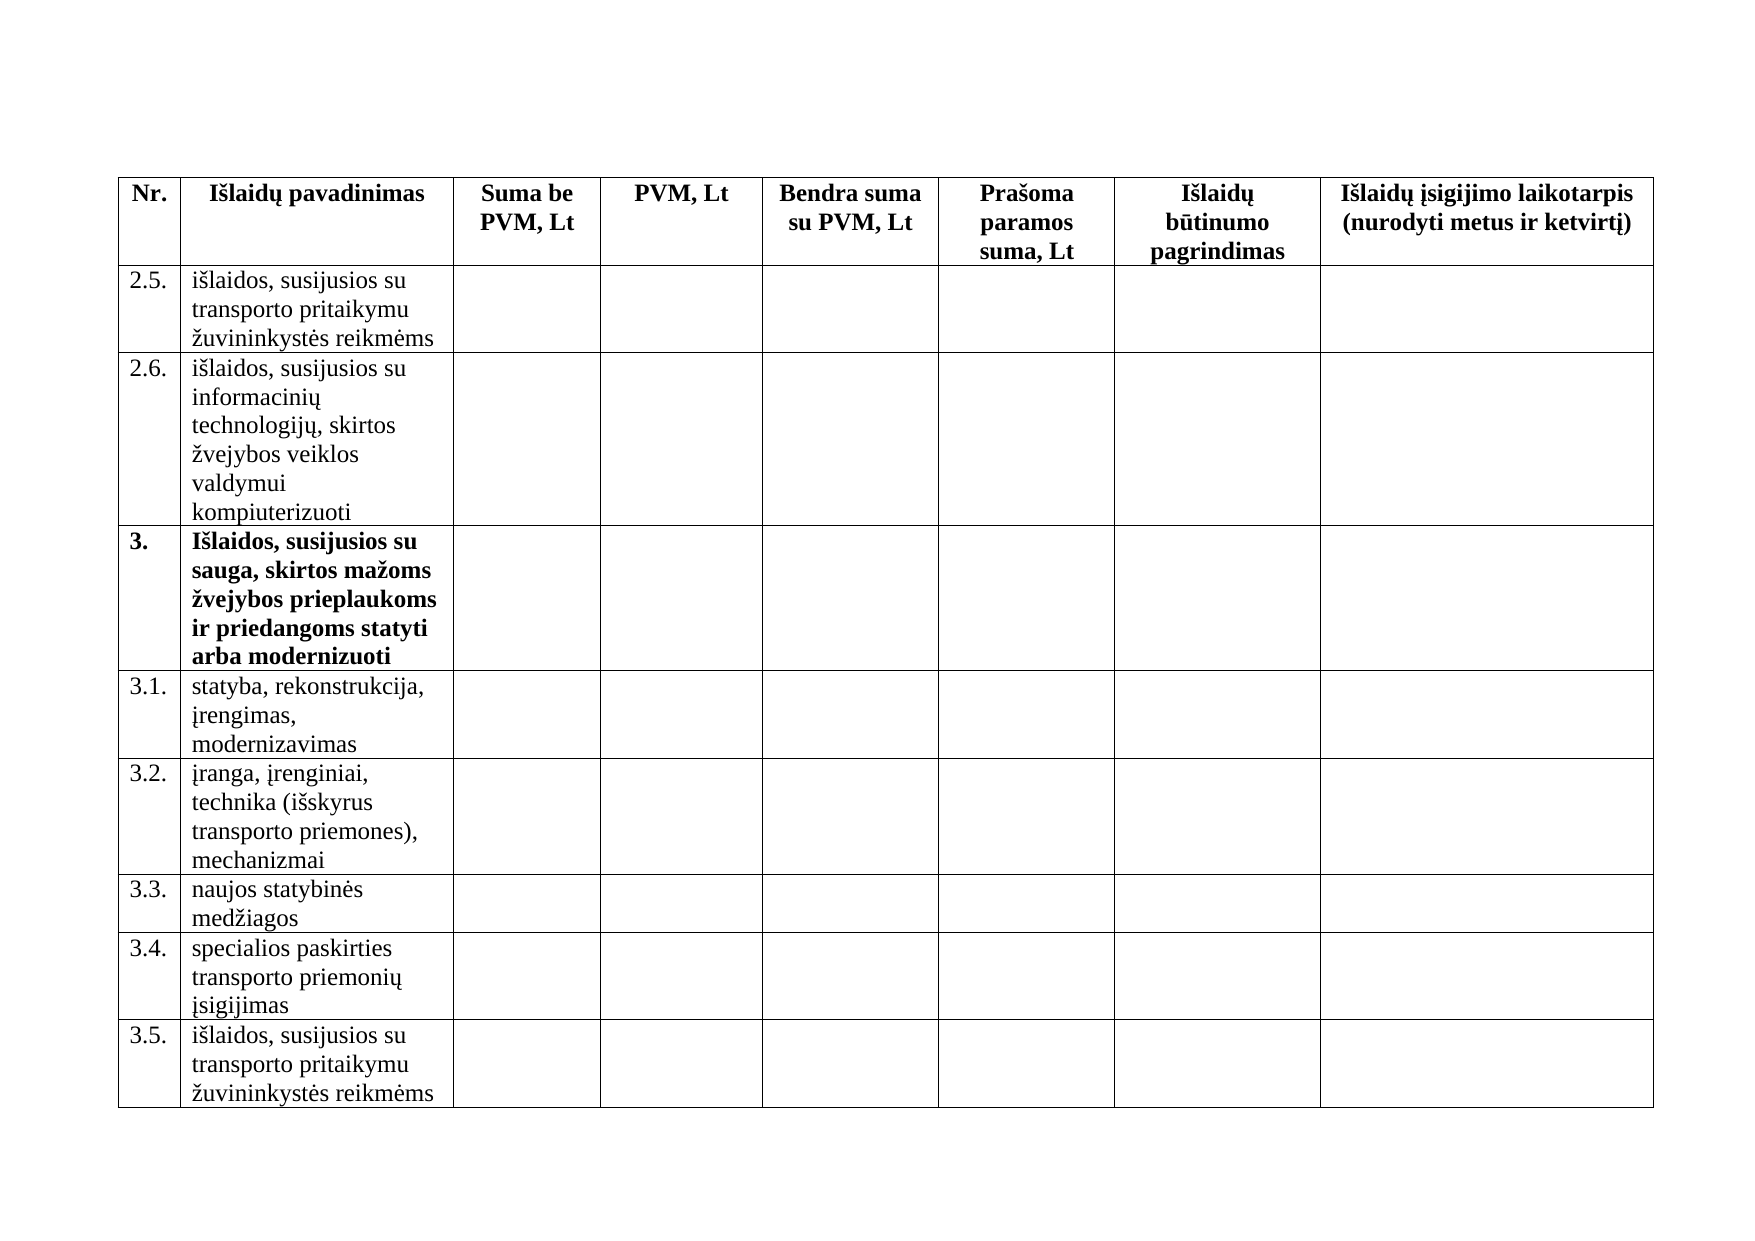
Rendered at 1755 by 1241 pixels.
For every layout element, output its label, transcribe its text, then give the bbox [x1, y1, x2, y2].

table_cell [601, 759, 762, 873]
table_header Išlaidų pavadinimas [181, 178, 453, 264]
table_cell [601, 933, 762, 1019]
table_cell [454, 526, 600, 670]
table_cell [1321, 933, 1653, 1019]
table_cell [454, 671, 600, 757]
table_cell įranga, įrenginiai, technika (išskyrus transporto priemones), mechanizmai [181, 759, 453, 873]
table_cell [1321, 526, 1653, 670]
table_cell [601, 671, 762, 757]
table_cell specialios paskirties transporto priemonių įsigijimas [181, 933, 453, 1019]
table_cell [939, 1020, 1114, 1107]
table_cell [763, 353, 938, 525]
table_cell [939, 353, 1114, 525]
table_cell [1321, 353, 1653, 525]
table_header Išlaidų įsigijimo laikotarpis (nurodyti metus ir ketvirtį) [1321, 178, 1653, 264]
table_cell [763, 1020, 938, 1107]
table_cell [1321, 266, 1653, 352]
table_cell statyba, rekonstrukcija, įrengimas, modernizavimas [181, 671, 453, 757]
table_cell [454, 353, 600, 525]
table_cell [1115, 875, 1320, 932]
table_cell [1321, 875, 1653, 932]
table_cell [763, 933, 938, 1019]
table_cell naujos statybinės medžiagos [181, 875, 453, 932]
table_cell [939, 266, 1114, 352]
table_header PVM, Lt [601, 178, 762, 264]
table_cell 2.6. [119, 353, 180, 525]
table_cell [601, 1020, 762, 1107]
table_cell [763, 266, 938, 352]
table_cell [601, 266, 762, 352]
table_cell 3.3. [119, 875, 180, 932]
table_cell 3.1. [119, 671, 180, 757]
table_header Išlaidų būtinumo pagrindimas [1115, 178, 1320, 264]
table_cell [454, 266, 600, 352]
table_header Suma be PVM, Lt [454, 178, 600, 264]
table_cell [454, 933, 600, 1019]
table_header Prašoma paramos suma, Lt [939, 178, 1114, 264]
table_cell [763, 875, 938, 932]
table_cell [939, 933, 1114, 1019]
table_cell [1115, 353, 1320, 525]
table_cell Išlaidos, susijusios su sauga, skirtos mažoms žvejybos prieplaukoms ir priedangoms statyti arba modernizuoti [181, 526, 453, 670]
table_cell [763, 526, 938, 670]
table_cell [454, 759, 600, 873]
table_cell išlaidos, susijusios su transporto pritaikymu žuvininkystės reikmėms [181, 266, 453, 352]
table_cell [601, 526, 762, 670]
table_cell [939, 875, 1114, 932]
table_cell [454, 875, 600, 932]
table_cell 3.4. [119, 933, 180, 1019]
table_cell [1115, 266, 1320, 352]
table_cell [601, 875, 762, 932]
table_cell [454, 1020, 600, 1107]
table_cell [763, 759, 938, 873]
table_cell [939, 526, 1114, 670]
table_header Bendra suma su PVM, Lt [763, 178, 938, 264]
table_cell išlaidos, susijusios su informacinių technologijų, skirtos žvejybos veiklos valdymui kompiuterizuoti [181, 353, 453, 525]
table_cell [1115, 671, 1320, 757]
table_cell išlaidos, susijusios su transporto pritaikymu žuvininkystės reikmėms [181, 1020, 453, 1107]
table_cell [1321, 759, 1653, 873]
table_cell [939, 759, 1114, 873]
table_cell 2.5. [119, 266, 180, 352]
table_cell [1321, 1020, 1653, 1107]
table_header Nr. [119, 178, 180, 264]
table_cell 3.5. [119, 1020, 180, 1107]
table_cell [939, 671, 1114, 757]
table_cell [601, 353, 762, 525]
table_cell [763, 671, 938, 757]
table_cell [1321, 671, 1653, 757]
table_cell 3.2. [119, 759, 180, 873]
table_cell [1115, 759, 1320, 873]
table_cell [1115, 526, 1320, 670]
table_cell [1115, 1020, 1320, 1107]
table_cell [1115, 933, 1320, 1019]
table_cell 3. [119, 526, 180, 670]
